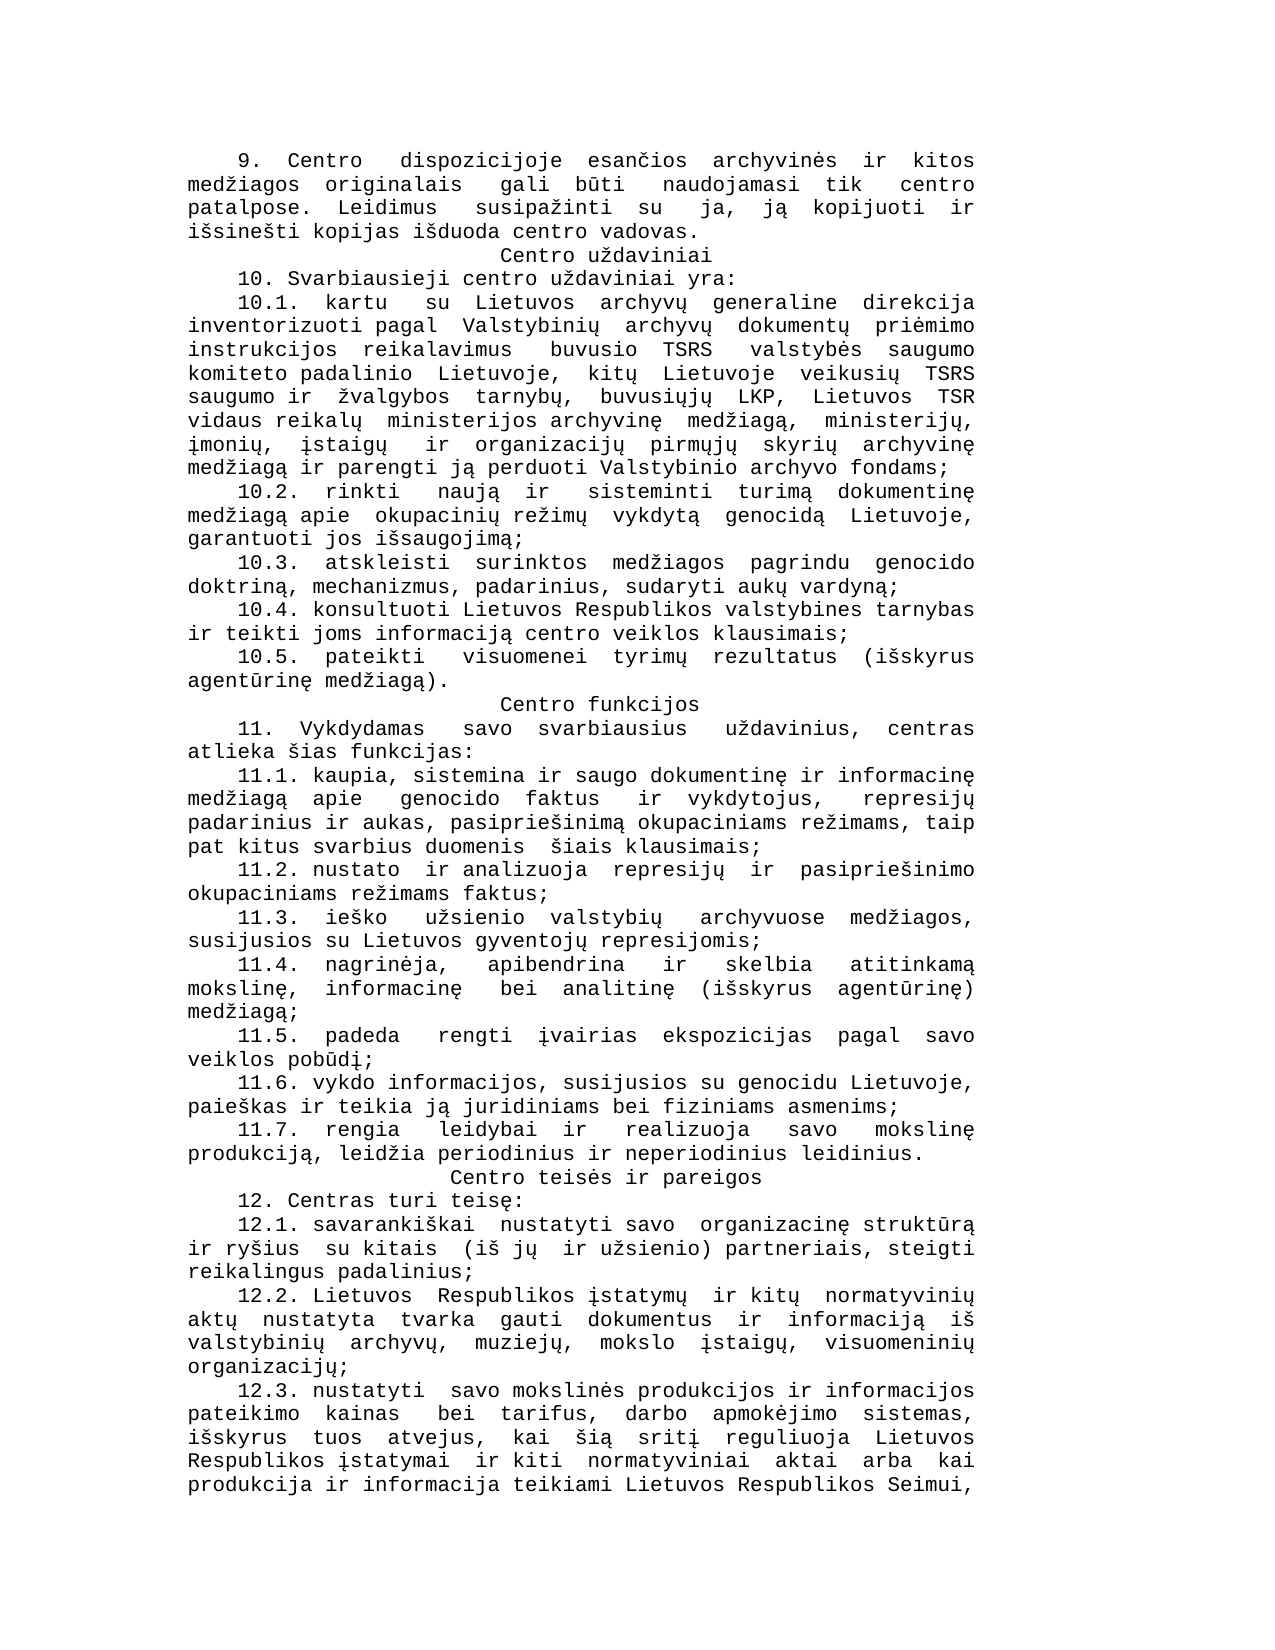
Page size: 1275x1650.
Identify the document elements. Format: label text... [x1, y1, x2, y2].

text doktriną, mechanizmus, padarinius, sudaryti aukų vardyną; [187, 576, 1087, 599]
text 11.4. nagrinėja, apibendrina ir skelbia atitinkamą [187, 954, 1087, 978]
text vidaus reikalų ministerijos archyvinę medžiagą, ministerijų, [187, 410, 1087, 434]
text ir ryšius su kitais (iš jų ir užsienio) partneriais, steigti [187, 1238, 1087, 1261]
text mokslinę, informacinę bei analitinę (išskyrus agentūrinę) [187, 978, 1087, 1001]
text 11. Vykdydamas savo svarbiausius uždavinius, centras [187, 717, 1087, 741]
text išskyrus tuos atvejus, kai šią sritį reguliuoja Lietuvos [187, 1427, 1087, 1451]
text produkcija ir informacija teikiami Lietuvos Respublikos Seimui, [187, 1474, 1087, 1498]
text Centro funkcijos [187, 694, 1087, 717]
text 11.2. nustato ir analizuoja represijų ir pasipriešinimo [187, 859, 1087, 883]
text garantuoti jos išsaugojimą; [187, 528, 1087, 552]
text medžiagos originalais gali būti naudojamasi tik centro [187, 174, 1087, 197]
text 11.3. ieško užsienio valstybių archyvuose medžiagos, [187, 907, 1087, 930]
text 11.7. rengia leidybai ir realizuoja savo mokslinę [187, 1119, 1087, 1143]
text Respublikos įstatymai ir kiti normatyviniai aktai arba kai [187, 1451, 1087, 1474]
text įmonių, įstaigų ir organizacijų pirmųjų skyrių archyvinę [187, 434, 1087, 457]
text organizacijų; [187, 1356, 1087, 1379]
text aktų nustatyta tvarka gauti dokumentus ir informaciją iš [187, 1309, 1087, 1332]
text 10.2. rinkti naują ir sisteminti turimą dokumentinę [187, 481, 1087, 505]
text valstybinių archyvų, muziejų, mokslo įstaigų, visuomeninių [187, 1332, 1087, 1356]
text 11.6. vykdo informacijos, susijusios su genocidu Lietuvoje, [187, 1072, 1087, 1096]
text reikalingus padalinius; [187, 1261, 1087, 1285]
text inventorizuoti pagal Valstybinių archyvų dokumentų priėmimo [187, 316, 1087, 339]
text instrukcijos reikalavimus buvusio TSRS valstybės saugumo [187, 339, 1087, 363]
text agentūrinę medžiagą). [187, 670, 1087, 694]
text 10.4. konsultuoti Lietuvos Respublikos valstybines tarnybas [187, 599, 1087, 623]
text pat kitus svarbius duomenis šiais klausimais; [187, 836, 1087, 859]
text 10.5. pateikti visuomenei tyrimų rezultatus (išskyrus [187, 647, 1087, 670]
text saugumo ir žvalgybos tarnybų, buvusiųjų LKP, Lietuvos TSR [187, 386, 1087, 410]
text Centro uždaviniai [187, 244, 1087, 268]
text medžiagą apie okupacinių režimų vykdytą genocidą Lietuvoje, [187, 505, 1087, 528]
text veiklos pobūdį; [187, 1048, 1087, 1072]
text 12.1. savarankiškai nustatyti savo organizacinę struktūrą [187, 1214, 1087, 1238]
text 9. Centro dispozicijoje esančios archyvinės ir kitos [187, 150, 1087, 174]
text 11.1. kaupia, sistemina ir saugo dokumentinę ir informacinę [187, 765, 1087, 788]
text patalpose. Leidimus susipažinti su ja, ją kopijuoti ir [187, 197, 1087, 221]
text ir teikti joms informaciją centro veiklos klausimais; [187, 623, 1087, 647]
text medžiagą; [187, 1001, 1087, 1025]
text 11.5. padeda rengti įvairias ekspozicijas pagal savo [187, 1025, 1087, 1048]
text paieškas ir teikia ją juridiniams bei fiziniams asmenims; [187, 1096, 1087, 1119]
text 12.3. nustatyti savo mokslinės produkcijos ir informacijos [187, 1379, 1087, 1403]
text išsinešti kopijas išduoda centro vadovas. [187, 221, 1087, 244]
text medžiagą ir parengti ją perduoti Valstybinio archyvo fondams; [187, 457, 1087, 481]
text 10.3. atskleisti surinktos medžiagos pagrindu genocido [187, 552, 1087, 576]
text pateikimo kainas bei tarifus, darbo apmokėjimo sistemas, [187, 1403, 1087, 1427]
text susijusios su Lietuvos gyventojų represijomis; [187, 930, 1087, 954]
text Centro teisės ir pareigos [187, 1167, 1087, 1190]
text 12.2. Lietuvos Respublikos įstatymų ir kitų normatyvinių [187, 1285, 1087, 1309]
text atlieka šias funkcijas: [187, 741, 1087, 765]
text medžiagą apie genocido faktus ir vykdytojus, represijų [187, 788, 1087, 812]
text komiteto padalinio Lietuvoje, kitų Lietuvoje veikusių TSRS [187, 363, 1087, 386]
text 10.1. kartu su Lietuvos archyvų generaline direkcija [187, 292, 1087, 316]
text okupaciniams režimams faktus; [187, 883, 1087, 907]
text produkciją, leidžia periodinius ir neperiodinius leidinius. [187, 1143, 1087, 1167]
text 10. Svarbiausieji centro uždaviniai yra: [187, 268, 1087, 292]
text padarinius ir aukas, pasipriešinimą okupaciniams režimams, taip [187, 812, 1087, 836]
text 12. Centras turi teisę: [187, 1190, 1087, 1214]
